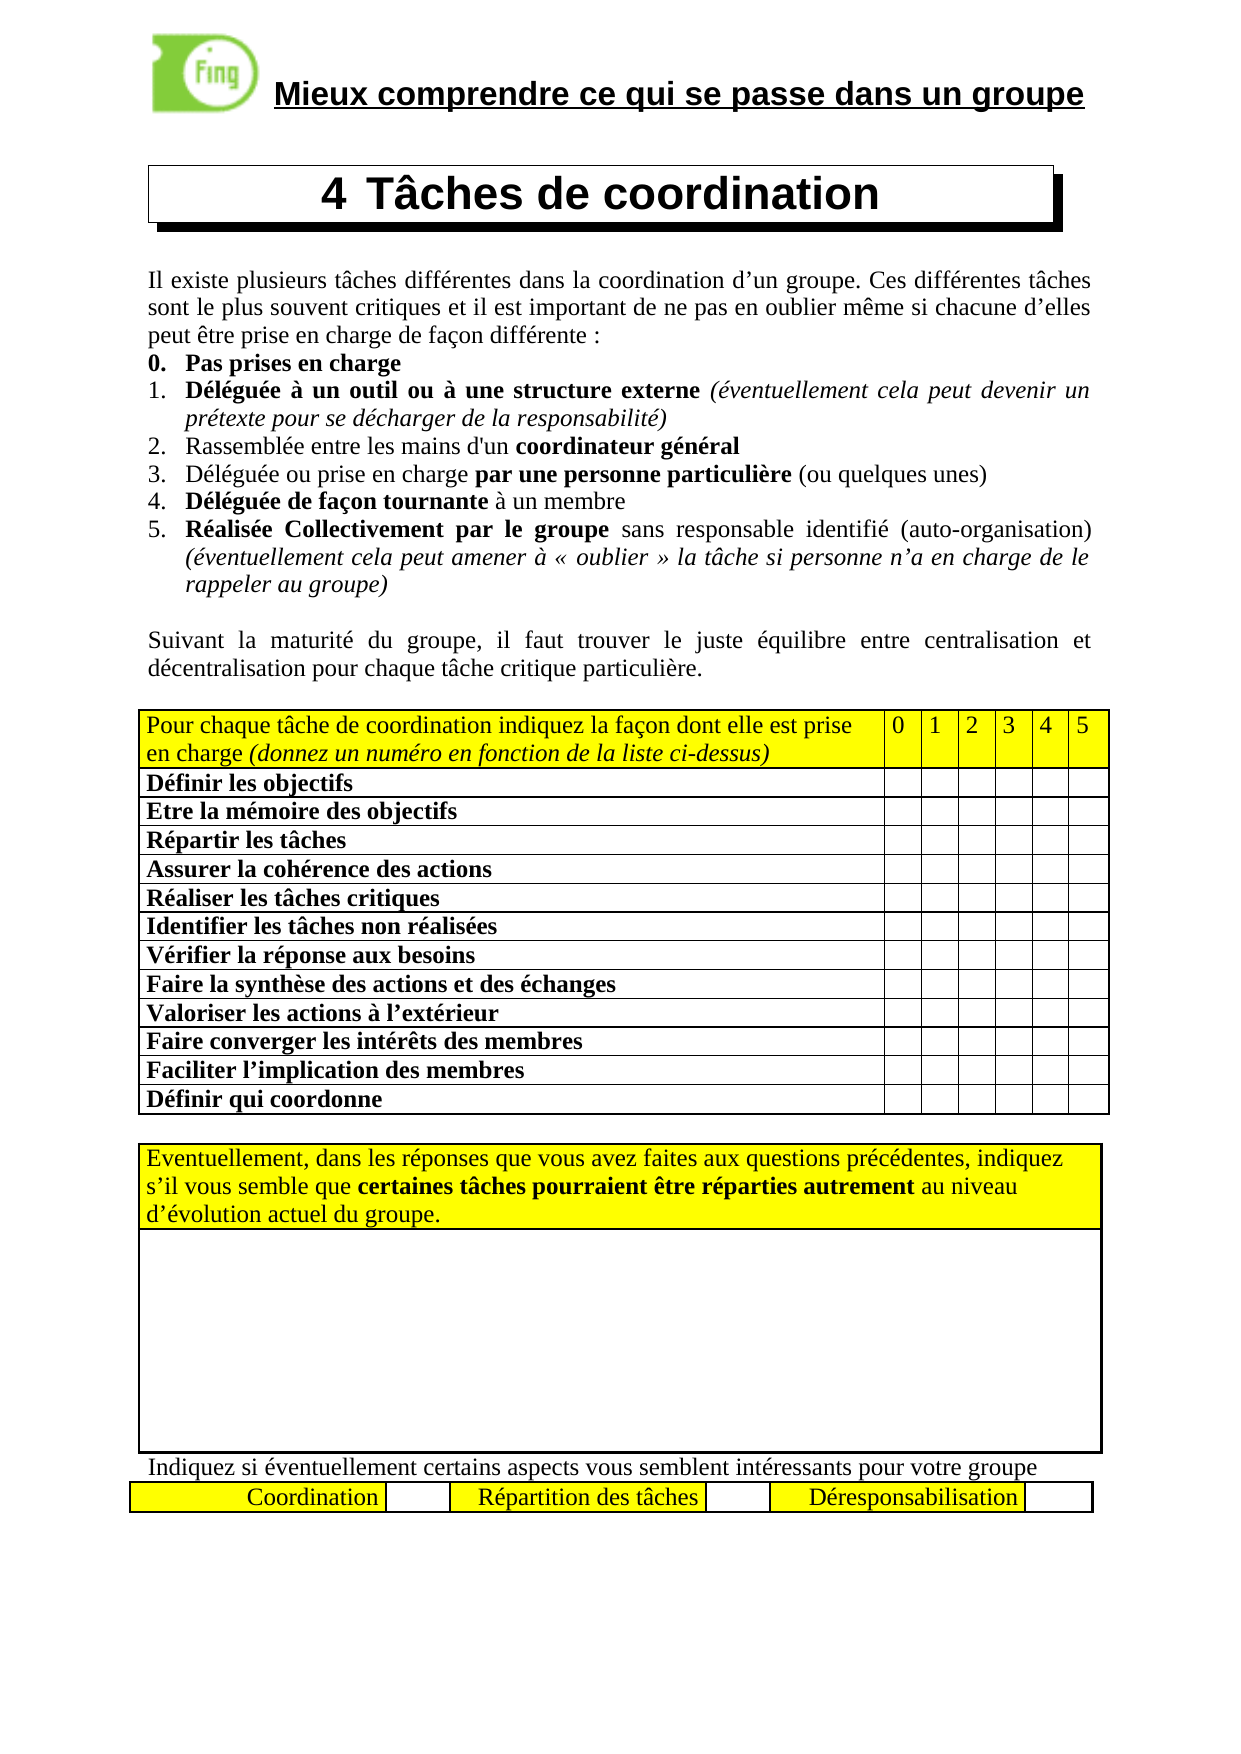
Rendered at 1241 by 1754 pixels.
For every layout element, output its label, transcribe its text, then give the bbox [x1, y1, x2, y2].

table_cell [996, 798, 1032, 825]
list Déléguée de façon tournante à un membre [148, 487, 1092, 515]
table_cell [996, 999, 1032, 1026]
table_cell Etre la mémoire des objectifs [140, 798, 884, 825]
table_cell [922, 798, 958, 825]
table_cell [959, 826, 995, 854]
table_cell [1033, 1085, 1068, 1113]
table_header Pour chaque tâche de coordination indiquez la façon dont elle est prise en charge (donnez un numéro en fonction de la liste ci-dessus) [140, 711, 884, 767]
table_cell [996, 769, 1032, 796]
table_header Eventuellement, dans les réponses que vous avez faites aux questions précédentes, indiquez s’il vous semble que certaines tâches pourraient être réparties autrement au niveau d’évolution actuel du groupe. [140, 1145, 1100, 1228]
table_cell [1069, 884, 1108, 911]
table_cell [1033, 855, 1068, 883]
table_cell [1033, 999, 1068, 1026]
table_cell [1069, 769, 1108, 796]
table_cell [885, 769, 921, 796]
table_cell [922, 826, 958, 854]
table_cell [959, 1085, 995, 1113]
table_cell [996, 913, 1032, 940]
table_cell [922, 769, 958, 796]
table_cell [996, 1028, 1032, 1055]
text Indiquez si éventuellement certains aspects vous semblent intéressants pour votre groupe [148, 1454, 1092, 1481]
table_cell Faciliter l’implication des membres [140, 1056, 884, 1084]
table_cell [922, 999, 958, 1026]
table_cell [1069, 855, 1108, 883]
table_cell [885, 999, 921, 1026]
table_header 1 [922, 711, 958, 767]
table_cell Identifier les tâches non réalisées [140, 913, 884, 940]
table_cell [1069, 970, 1108, 998]
table_cell [1033, 769, 1068, 796]
table_cell Assurer la cohérence des actions [140, 855, 884, 883]
table_cell [885, 1085, 921, 1113]
table_cell [922, 1085, 958, 1113]
table_cell [1069, 826, 1108, 854]
table_cell Faire la synthèse des actions et des échanges [140, 970, 884, 998]
table_cell [922, 970, 958, 998]
table_cell [1033, 913, 1068, 940]
table_cell [1033, 798, 1068, 825]
subtitle Tâches de coordination [149, 166, 1053, 222]
table_cell Réaliser les tâches critiques [140, 884, 884, 911]
table_cell [885, 1028, 921, 1055]
table_cell [885, 826, 921, 854]
table_header [707, 1483, 769, 1511]
table_cell [1069, 798, 1108, 825]
table_header 4 [1033, 711, 1068, 767]
table_cell [885, 1056, 921, 1084]
table_cell [996, 884, 1032, 911]
table_cell [885, 798, 921, 825]
table_cell Vérifier la réponse aux besoins [140, 941, 884, 969]
table_header Déresponsabilisation [771, 1483, 1024, 1511]
table_cell [1033, 826, 1068, 854]
table_cell Valoriser les actions à l’extérieur [140, 999, 884, 1026]
table_cell [1069, 1056, 1108, 1084]
list Rassemblée entre les mains d'un coordinateur général [148, 432, 1092, 460]
table_header Répartition des tâches [451, 1483, 705, 1511]
table_cell [1069, 999, 1108, 1026]
text Il existe plusieurs tâches différentes dans la coordination d’un groupe. Ces différentes tâches sont le plus souvent critiques et il est important de ne pas en oublier même si chacune d’elles peut être prise en charge de façon différente : [148, 266, 1092, 349]
table_cell [996, 1056, 1032, 1084]
table_cell Répartir les tâches [140, 826, 884, 854]
table_cell Faire converger les intérêts des membres [140, 1028, 884, 1055]
table_cell Définir les objectifs [140, 769, 884, 796]
table_cell [885, 855, 921, 883]
table_cell [885, 941, 921, 969]
table_cell [1033, 1028, 1068, 1055]
list Pas prises en charge [148, 349, 1092, 377]
table_cell [959, 1028, 995, 1055]
table_header [387, 1483, 449, 1511]
table_cell [959, 769, 995, 796]
list Réalisée Collectivement par le groupe sans responsable identifié (auto-organisation) (éventuellement cela peut amener à « oublier » la tâche si personne n’a en charge de le rappeler au groupe) [148, 515, 1092, 598]
table_cell [996, 970, 1032, 998]
table_cell [959, 970, 995, 998]
table_cell [885, 913, 921, 940]
table_cell [959, 999, 995, 1026]
table_header [1026, 1483, 1091, 1511]
table_header 5 [1069, 711, 1108, 767]
table_cell [996, 855, 1032, 883]
table_cell [1033, 884, 1068, 911]
table_cell [922, 913, 958, 940]
table_cell [959, 884, 995, 911]
table_header 2 [959, 711, 995, 767]
table_cell [996, 826, 1032, 854]
table_cell [959, 798, 995, 825]
list Déléguée ou prise en charge par une personne particulière (ou quelques unes) [148, 460, 1092, 487]
table_cell [922, 1056, 958, 1084]
table_cell Définir qui coordonne [140, 1085, 884, 1113]
table_cell [1069, 1028, 1108, 1055]
table_cell [1033, 1056, 1068, 1084]
table_cell [1069, 1085, 1108, 1113]
table_cell [959, 855, 995, 883]
list Déléguée à un outil ou à une structure externe (éventuellement cela peut devenir un prétexte pour se décharger de la responsabilité) [148, 377, 1092, 432]
table_header 0 [885, 711, 921, 767]
text Suivant la maturité du groupe, il faut trouver le juste équilibre entre centralisation et décentralisation pour chaque tâche critique particulière. [148, 626, 1092, 681]
table_header 3 [996, 711, 1032, 767]
table_cell [1069, 913, 1108, 940]
table_cell [1033, 941, 1068, 969]
table_cell [922, 1028, 958, 1055]
table_cell [1069, 941, 1108, 969]
table_cell [959, 941, 995, 969]
table_cell [922, 884, 958, 911]
table_header Coordination [131, 1483, 385, 1511]
table_cell [1033, 970, 1068, 998]
table_cell [922, 941, 958, 969]
table_cell [996, 941, 1032, 969]
table_cell [996, 1085, 1032, 1113]
table_cell [140, 1230, 1100, 1451]
table_cell [922, 855, 958, 883]
table_cell [959, 1056, 995, 1084]
table_cell [885, 970, 921, 998]
table_cell [885, 884, 921, 911]
table_cell [959, 913, 995, 940]
